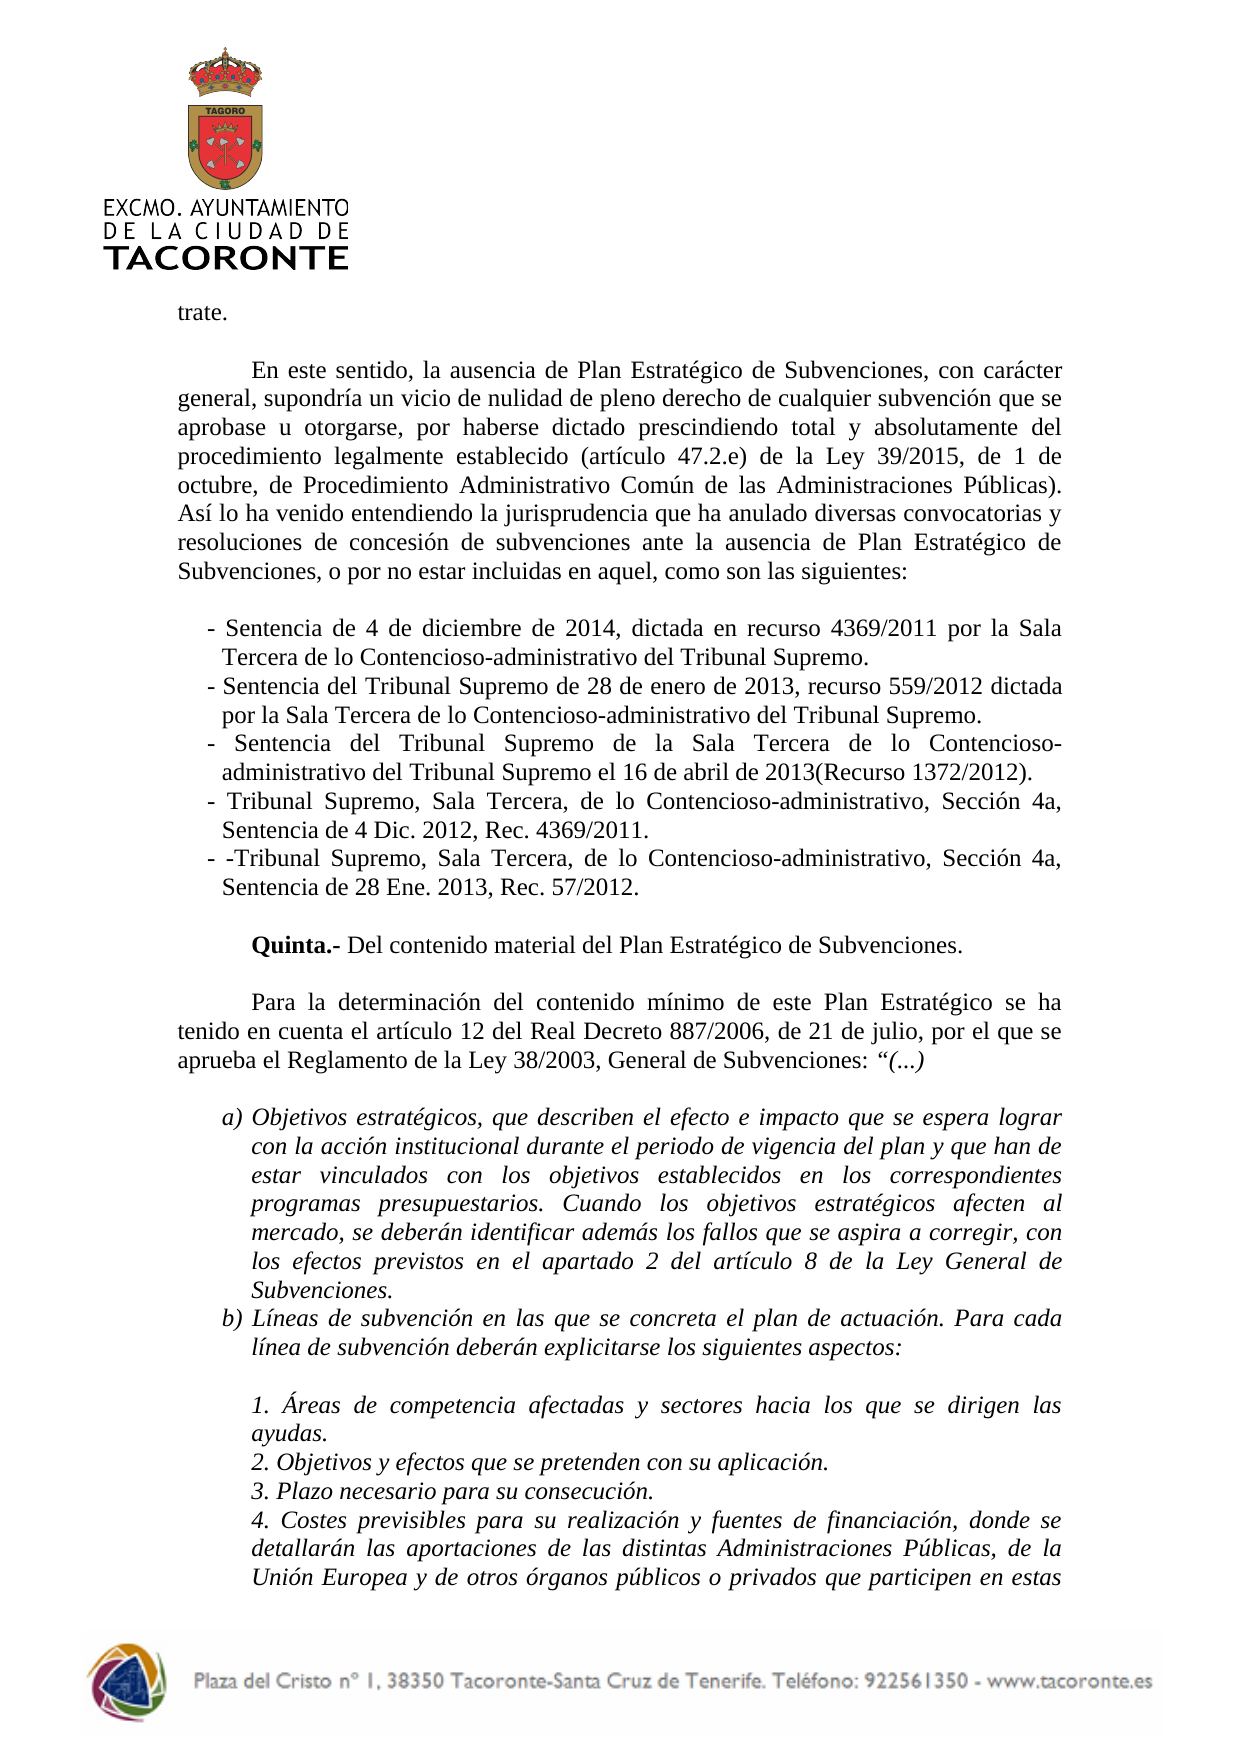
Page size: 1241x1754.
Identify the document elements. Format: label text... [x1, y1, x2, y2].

text trate. [177, 297, 1063, 326]
text - Sentencia del Tribunal Supremo de la Sala Tercera de lo Contencioso- administrativo del Tribunal Supremo el 16 de abril de 2013(Recurso 1372/2012). [207, 728, 1063, 786]
text Para la determinación del contenido mínimo de este Plan Estratégico se ha tenido en cuenta el artículo 12 del Real Decreto 887/2006, de 21 de julio, por el que se aprueba el Reglamento de la Ley 38/2003, General de Subvenciones: “(...) [177, 987, 1063, 1073]
picture [80, 1630, 1163, 1737]
text - Tribunal Supremo, Sala Tercera, de lo Contencioso-administrativo, Sección 4a, Sentencia de 4 Dic. 2012, Rec. 4369/2011. [207, 786, 1063, 843]
text 1. Áreas de competencia afectadas y sectores hacia los que se dirigen las ayudas. [251, 1390, 1063, 1447]
text 3. Plazo necesario para su consecución. [251, 1476, 1063, 1505]
text Quinta.- Del contenido material del Plan Estratégico de Subvenciones. [177, 930, 1063, 958]
text En este sentido, la ausencia de Plan Estratégico de Subvenciones, con carácter general, supondría un vicio de nulidad de pleno derecho de cualquier subvención que se aprobase u otorgarse, por haberse dictado prescindiendo total y absolutamente del procedimiento legalmente establecido (artículo 47.2.e) de la Ley 39/2015, de 1 de octubre, de Procedimiento Administrativo Común de las Administraciones Públicas). Así lo ha venido entendiendo la jurisprudencia que ha anulado diversas convocatorias y resoluciones de concesión de subvenciones ante la ausencia de Plan Estratégico de Subvenciones, o por no estar incluidas en aquel, como son las siguientes: [177, 355, 1063, 585]
picture [103, 47, 348, 270]
text 2. Objetivos y efectos que se pretenden con su aplicación. [251, 1447, 1063, 1476]
text - Sentencia del Tribunal Supremo de 28 de enero de 2013, recurso 559/2012 dictada por la Sala Tercera de lo Contencioso-administrativo del Tribunal Supremo. [207, 671, 1063, 728]
text 4. Costes previsibles para su realización y fuentes de financiación, donde se detallarán las aportaciones de las distintas Administraciones Públicas, de la Unión Europea y de otros órganos públicos o privados que participen en estas [251, 1505, 1063, 1591]
text - -Tribunal Supremo, Sala Tercera, de lo Contencioso-administrativo, Sección 4a, Sentencia de 28 Ene. 2013, Rec. 57/2012. [207, 843, 1063, 901]
text - Sentencia de 4 de diciembre de 2014, dictada en recurso 4369/2011 por la Sala Tercera de lo Contencioso-administrativo del Tribunal Supremo. [207, 613, 1063, 671]
text b) Líneas de subvención en las que se concreta el plan de actuación. Para cada línea de subvención deberán explicitarse los siguientes aspectos: [222, 1303, 1063, 1361]
text a) Objetivos estratégicos, que describen el efecto e impacto que se espera lograr con la acción institucional durante el periodo de vigencia del plan y que han de estar vinculados con los objetivos establecidos en los correspondientes programas presupuestarios. Cuando los objetivos estratégicos afecten al mercado, se deberán identificar además los fallos que se aspira a corregir, con los efectos previstos en el apartado 2 del artículo 8 de la Ley General de Subvenciones. [222, 1102, 1063, 1303]
